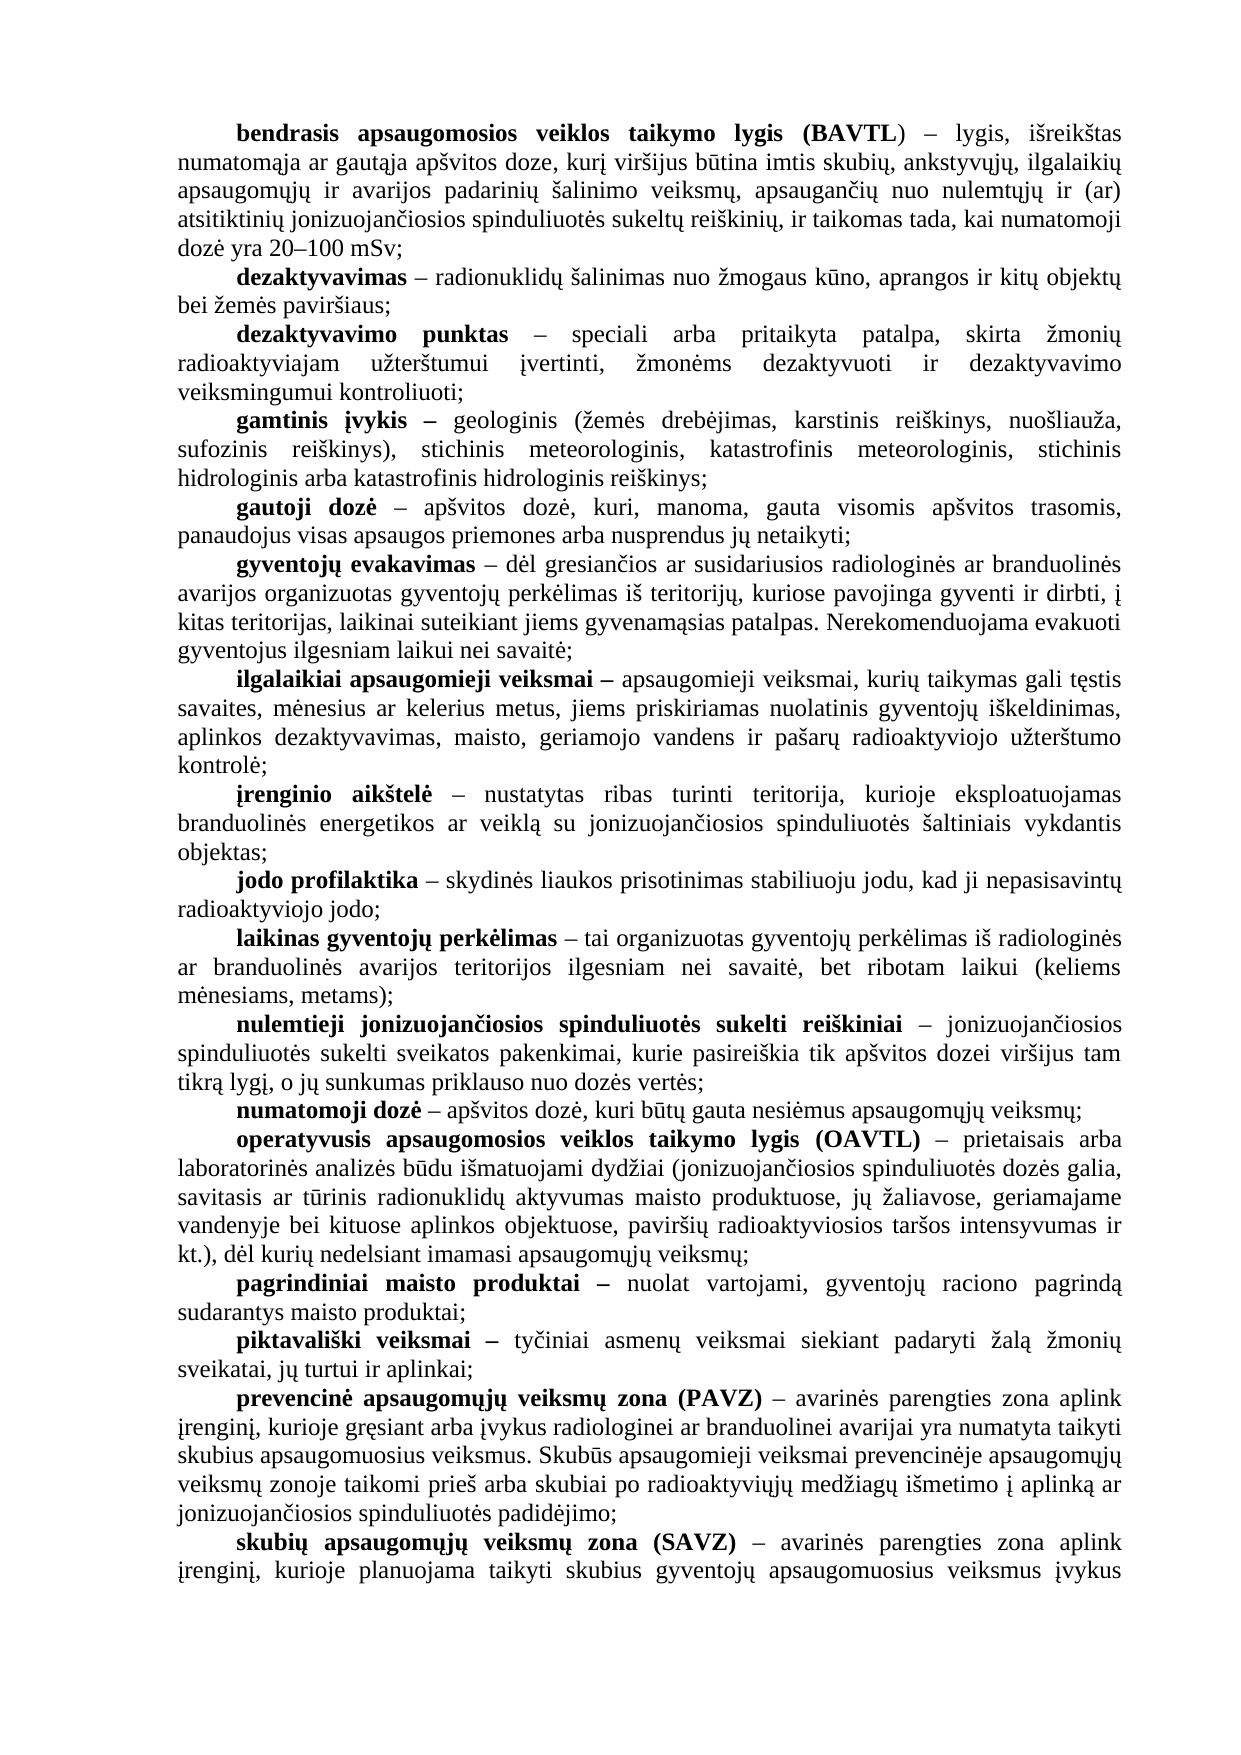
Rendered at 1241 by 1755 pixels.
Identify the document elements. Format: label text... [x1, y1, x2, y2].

text pagrindiniai maisto produktai – nuolat vartojami, gyventojų raciono pagrindą sudarantys maisto produktai; [177, 1268, 1122, 1326]
text įrenginio aikštelė – nustatytas ribas turinti teritorija, kurioje eksploatuojamas branduolinės energetikos ar veiklą su jonizuojančiosios spinduliuotės šaltiniais vykdantis objektas; [177, 779, 1122, 866]
text jodo profilaktika – skydinės liaukos prisotinimas stabiliuoju jodu, kad ji nepasisavintų radioaktyviojo jodo; [177, 866, 1122, 923]
text skubių apsaugomųjų veiksmų zona (SAVZ) – avarinės parengties zona aplink įrenginį, kurioje planuojama taikyti skubius gyventojų apsaugomuosius veiksmus įvykus [177, 1527, 1122, 1584]
text piktavališki veiksmai – tyčiniai asmenų veiksmai siekiant padaryti žalą žmonių sveikatai, jų turtui ir aplinkai; [177, 1326, 1122, 1383]
text nulemtieji jonizuojančiosios spinduliuotės sukelti reiškiniai – jonizuojančiosios spinduliuotės sukelti sveikatos pakenkimai, kurie pasireiškia tik apšvitos dozei viršijus tam tikrą lygį, o jų sunkumas priklauso nuo dozės vertės; [177, 1009, 1122, 1096]
text dezaktyvavimas – radionuklidų šalinimas nuo žmogaus kūno, aprangos ir kitų objektų bei žemės paviršiaus; [177, 262, 1122, 319]
text ilgalaikiai apsaugomieji veiksmai – apsaugomieji veiksmai, kurių taikymas gali tęstis savaites, mėnesius ar kelerius metus, jiems priskiriamas nuolatinis gyventojų iškeldinimas, aplinkos dezaktyvavimas, maisto, geriamojo vandens ir pašarų radioaktyviojo užterštumo kontrolė; [177, 664, 1122, 779]
text dezaktyvavimo punktas – speciali arba pritaikyta patalpa, skirta žmonių radioaktyviajam užterštumui įvertinti, žmonėms dezaktyvuoti ir dezaktyvavimo veiksmingumui kontroliuoti; [177, 319, 1122, 406]
text laikinas gyventojų perkėlimas – tai organizuotas gyventojų perkėlimas iš radiologinės ar branduolinės avarijos teritorijos ilgesniam nei savaitė, bet ribotam laikui (keliems mėnesiams, metams); [177, 923, 1122, 1009]
text gautoji dozė – apšvitos dozė, kuri, manoma, gauta visomis apšvitos trasomis, panaudojus visas apsaugos priemones arba nusprendus jų netaikyti; [177, 492, 1122, 549]
text bendrasis apsaugomosios veiklos taikymo lygis (BAVTL) – lygis, išreikštas numatomąja ar gautąja apšvitos doze, kurį viršijus būtina imtis skubių, ankstyvųjų, ilgalaikių apsaugomųjų ir avarijos padarinių šalinimo veiksmų, apsaugančių nuo nulemtųjų ir (ar) atsitiktinių jonizuojančiosios spinduliuotės sukeltų reiškinių, ir taikomas tada, kai numatomoji dozė yra 20–100 mSv; [177, 118, 1122, 262]
text operatyvusis apsaugomosios veiklos taikymo lygis (OAVTL) – prietaisais arba laboratorinės analizės būdu išmatuojami dydžiai (jonizuojančiosios spinduliuotės dozės galia, savitasis ar tūrinis radionuklidų aktyvumas maisto produktuose, jų žaliavose, geriamajame vandenyje bei kituose aplinkos objektuose, paviršių radioaktyviosios taršos intensyvumas ir kt.), dėl kurių nedelsiant imamasi apsaugomųjų veiksmų; [177, 1124, 1122, 1268]
text gyventojų evakavimas – dėl gresiančios ar susidariusios radiologinės ar branduolinės avarijos organizuotas gyventojų perkėlimas iš teritorijų, kuriose pavojinga gyventi ir dirbti, į kitas teritorijas, laikinai suteikiant jiems gyvenamąsias patalpas. Nerekomenduojama evakuoti gyventojus ilgesniam laikui nei savaitė; [177, 549, 1122, 664]
text prevencinė apsaugomųjų veiksmų zona (PAVZ) – avarinės parengties zona aplink įrenginį, kurioje gręsiant arba įvykus radiologinei ar branduolinei avarijai yra numatyta taikyti skubius apsaugomuosius veiksmus. Skubūs apsaugomieji veiksmai prevencinėje apsaugomųjų veiksmų zonoje taikomi prieš arba skubiai po radioaktyviųjų medžiagų išmetimo į aplinką ar jonizuojančiosios spinduliuotės padidėjimo; [177, 1383, 1122, 1527]
text gamtinis įvykis – geologinis (žemės drebėjimas, karstinis reiškinys, nuošliauža, sufozinis reiškinys), stichinis meteorologinis, katastrofinis meteorologinis, stichinis hidrologinis arba katastrofinis hidrologinis reiškinys; [177, 406, 1122, 492]
text numatomoji dozė – apšvitos dozė, kuri būtų gauta nesiėmus apsaugomųjų veiksmų; [177, 1096, 1122, 1124]
